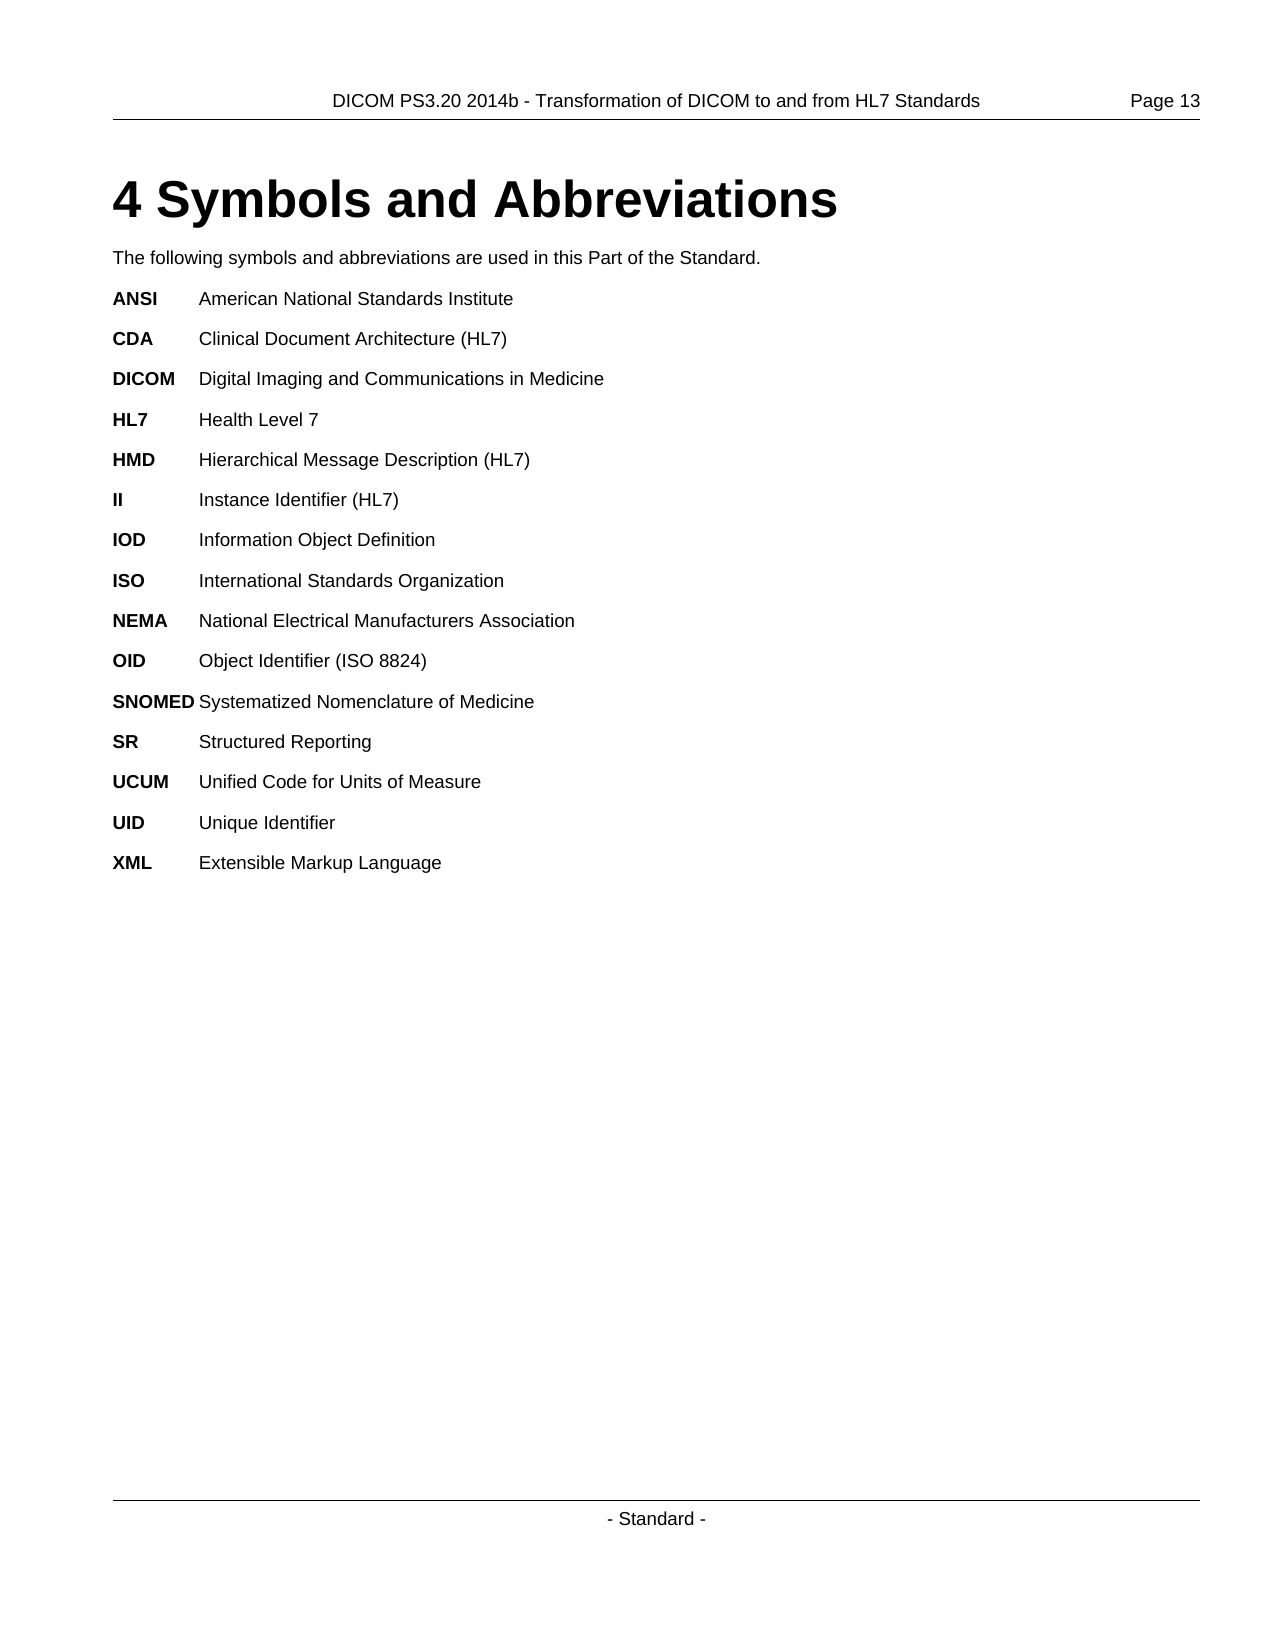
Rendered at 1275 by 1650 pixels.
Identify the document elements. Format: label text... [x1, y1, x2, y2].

text UID Unique Identifier [112, 811, 1200, 833]
text XML Extensible Markup Language [112, 852, 1200, 873]
text ANSI American National Standards Institute [112, 287, 1200, 309]
text NEMA National Electrical Manufacturers Association [112, 610, 1200, 631]
text HL7 Health Level 7 [112, 408, 1200, 430]
text 4 Symbols and Abbreviations [112, 169, 1200, 228]
text UCUM Unified Code for Units of Measure [112, 771, 1200, 793]
text DICOM Digital Imaging and Communications in Medicine [112, 368, 1200, 389]
text IOD Information Object Definition [112, 529, 1200, 551]
text SNOMED Systematized Nomenclature of Medicine [112, 691, 1200, 712]
text HMD Hierarchical Message Description (HL7) [112, 449, 1200, 470]
text CDA Clinical Document Architecture (HL7) [112, 328, 1200, 349]
text OID Object Identifier (ISO 8824) [112, 650, 1200, 672]
text II Instance Identifier (HL7) [112, 489, 1200, 511]
text The following symbols and abbreviations are used in this Part of the Standard. [112, 247, 1200, 269]
text SR Structured Reporting [112, 731, 1200, 752]
text ISO International Standards Organization [112, 569, 1200, 591]
